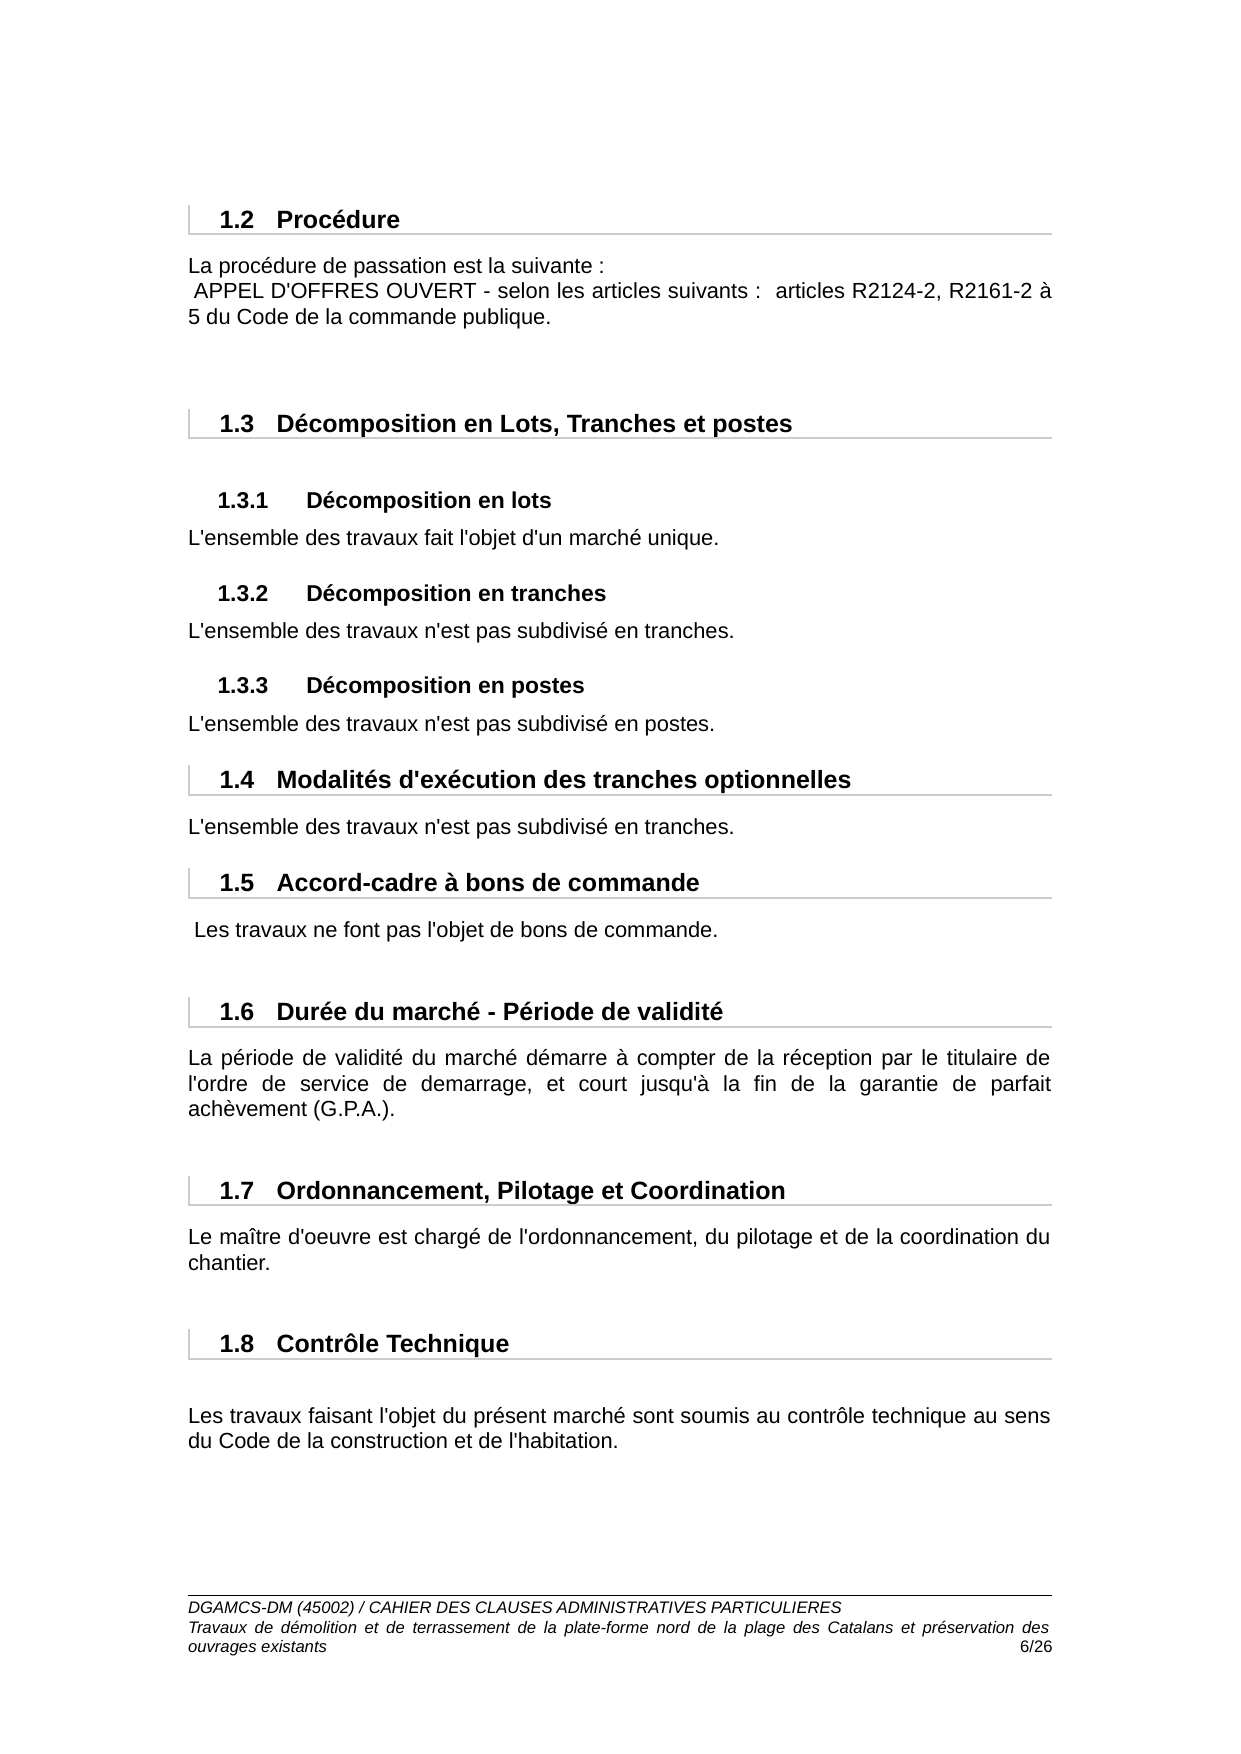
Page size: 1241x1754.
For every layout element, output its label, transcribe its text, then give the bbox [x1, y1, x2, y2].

subtitle Décomposition en Lots, Tranches et postes [190, 409, 1052, 437]
text L'ensemble des travaux fait l'objet d'un marché unique. [188, 525, 1052, 550]
text Le maître d'oeuvre est chargé de l'ordonnancement, du pilotage et de la coordination du chantier. [188, 1224, 1052, 1274]
subtitle Procédure [188, 204, 1052, 233]
text L'ensemble des travaux n'est pas subdivisé en postes. [188, 710, 1052, 736]
subtitle Décomposition en postes [188, 672, 1052, 699]
subtitle Accord-cadre à bons de commande [190, 868, 1052, 897]
text Les travaux ne font pas l'objet de bons de commande. [188, 917, 1052, 942]
subtitle Ordonnancement, Pilotage et Coordination [190, 1176, 1052, 1204]
subtitle Modalités d'exécution des tranches optionnelles [190, 765, 1052, 794]
text Les travaux faisant l'objet du présent marché sont soumis au contrôle technique au sens du Code de la construction et de l'habitation. [188, 1403, 1052, 1453]
text APPEL D'OFFRES OUVERT - selon les articles suivants : articles R2124-2, R2161-2 à 5 du Code de la commande publique. [188, 278, 1052, 329]
subtitle Décomposition en tranches [188, 579, 1052, 606]
text La période de validité du marché démarre à compter de la réception par le titulaire de l'ordre de service de demarrage, et court jusqu'à la fin de la garantie de parfait achèvement (G.P.A.). [188, 1045, 1052, 1121]
text La procédure de passation est la suivante : [188, 253, 1052, 278]
subtitle Décomposition en lots [188, 487, 1052, 513]
text L'ensemble des travaux n'est pas subdivisé en tranches. [188, 814, 1052, 839]
text L'ensemble des travaux n'est pas subdivisé en tranches. [188, 618, 1052, 643]
subtitle Contrôle Technique [190, 1329, 1052, 1358]
subtitle Durée du marché - Période de validité [190, 997, 1052, 1026]
